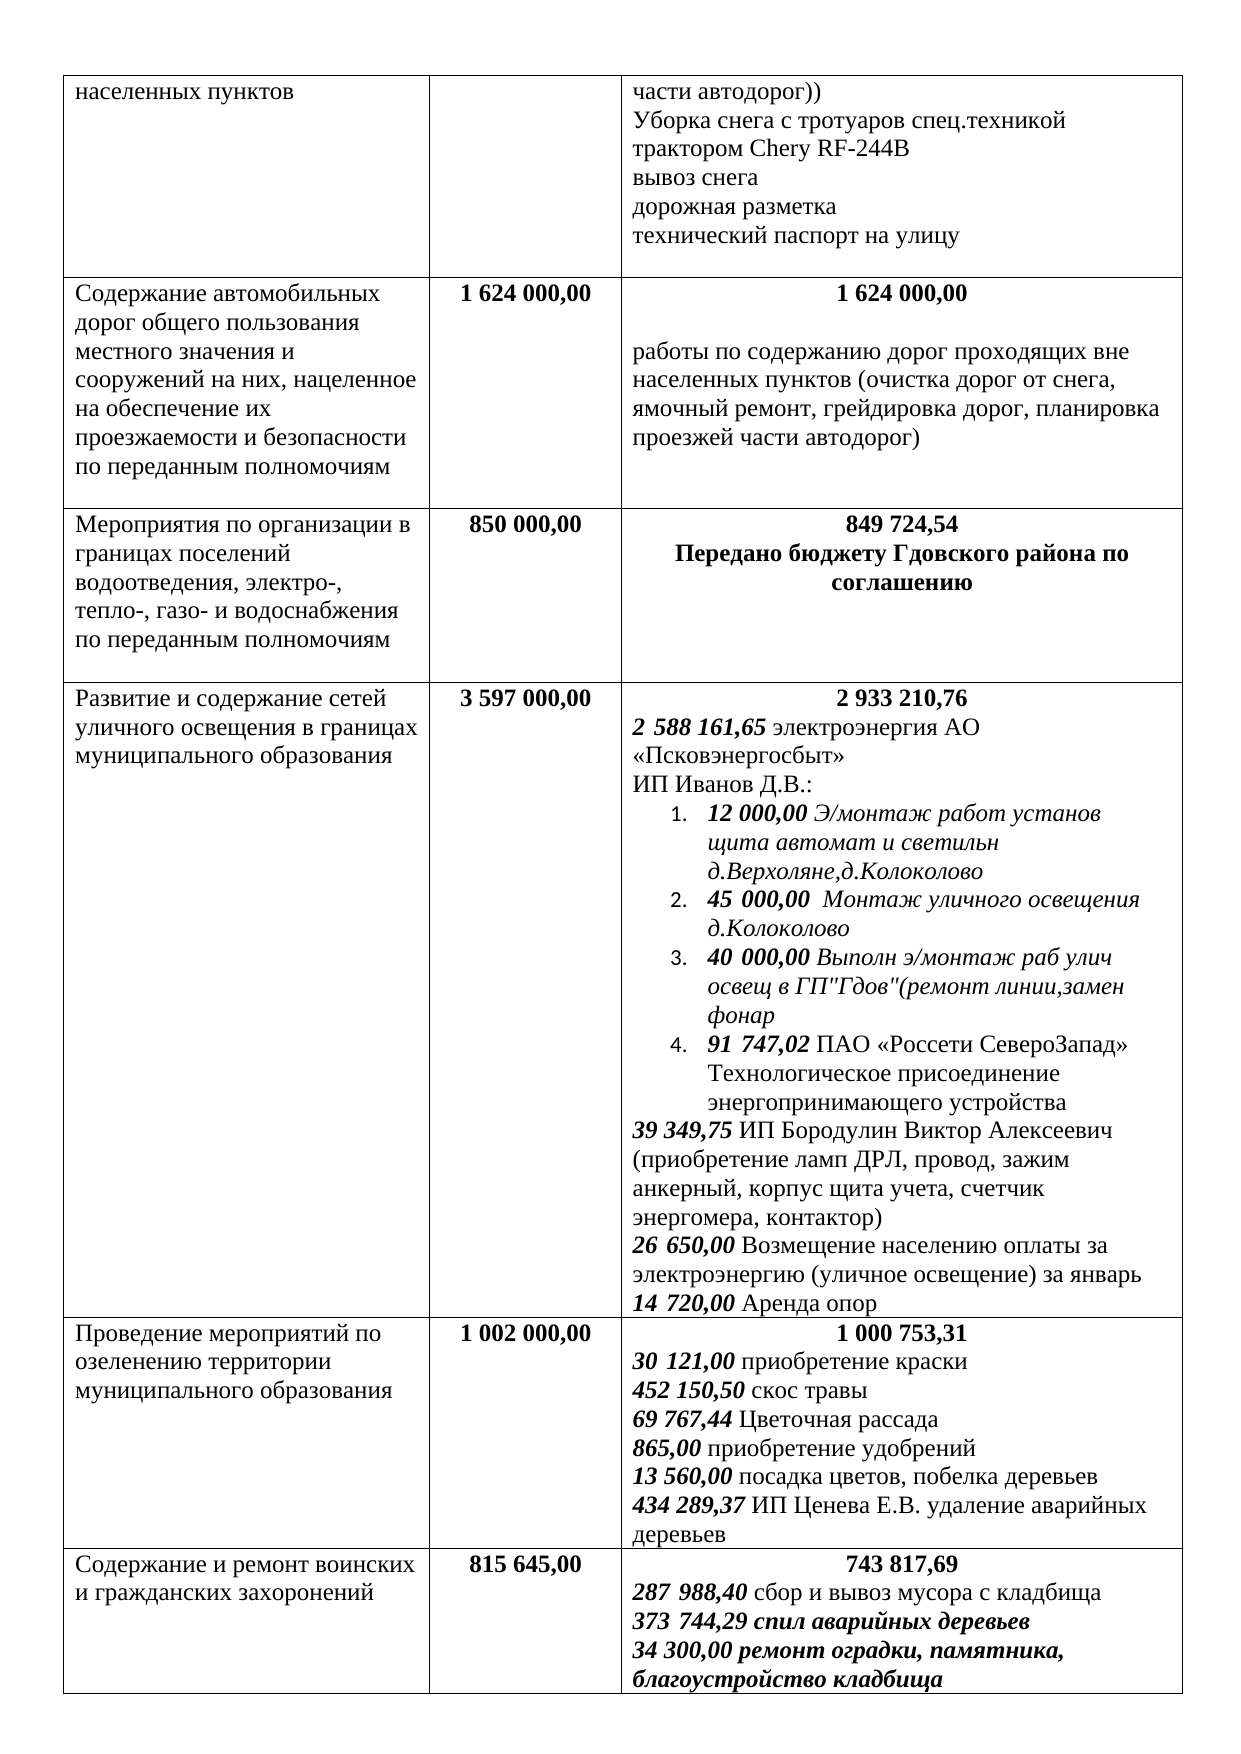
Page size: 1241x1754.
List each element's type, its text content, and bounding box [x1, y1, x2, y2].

table_cell Содержание и ремонт воинских и гражданских захоронений [64, 1549, 429, 1692]
table_cell Развитие и содержание сетей уличного освещения в границах муниципального образования [64, 683, 429, 1317]
table_cell 849 724,54 Передано бюджету Гдовского района по соглашению [622, 509, 1182, 682]
table_cell 1 000 753,31 30 121,00 приобретение краски 452 150,50 скос травы 69 767,44 Цветочная рассада 865,00 приобретение удобрений 13 560,00 посадка цветов, побелка деревьев 434 289,37 ИП Ценева Е.В. удаление аварийных деревьев [622, 1318, 1182, 1548]
table_cell 3 597 000,00 [430, 683, 621, 1317]
table_cell 2 933 210,76 2 588 161,65 электроэнергия АО «Псковэнергосбыт» ИП Иванов Д.В.: 12 000,00 Э/монтаж работ установ щита автомат и светильн д.Верхоляне,д.Колоколово 45 000,00 Монтаж уличного освещения д.Колоколово 40 000,00 Выполн э/монтаж раб улич освещ в ГП"Гдов"(ремонт линии,замен фонар 91 747,02 ПАО «Россети СевероЗапад» Технологическое присоединение энергопринимающего устройства 39 349,75 ИП Бородулин Виктор Алексеевич (приобретение ламп ДРЛ, провод, зажим анкерный, корпус щита учета, счетчик энергомера, контактор) 26 650,00 Возмещение населению оплаты за электроэнергию (уличное освещение) за январь 14 720,00 Аренда опор [622, 683, 1182, 1317]
table_cell Проведение мероприятий по озеленению территории муниципального образования [64, 1318, 429, 1548]
table_cell 1 624 000,00 [430, 278, 621, 508]
table_cell 1 624 000,00 работы по содержанию дорог проходящих вне населенных пунктов (очистка дорог от снега, ямочный ремонт, грейдировка дорог, планировка проезжей части автодорог) [622, 278, 1182, 508]
table_cell 815 645,00 [430, 1549, 621, 1692]
table_cell 850 000,00 [430, 509, 621, 682]
table_cell 743 817,69 287 988,40 сбор и вывоз мусора с кладбища 373 744,29 спил аварийных деревьев 34 300,00 ремонт оградки, памятника, благоустройство кладбища [622, 1549, 1182, 1692]
table_cell Содержание автомобильных дорог общего пользования местного значения и сооружений на них, нацеленное на обеспечение их проезжаемости и безопасности по переданным полномочиям [64, 278, 429, 508]
table_cell Мероприятия по организации в границах поселений водоотведения, электро-, тепло-, газо- и водоснабжения по переданным полномочиям [64, 509, 429, 682]
table_cell 1 002 000,00 [430, 1318, 621, 1548]
table_cell [430, 76, 621, 277]
table_cell населенных пунктов [64, 76, 429, 277]
